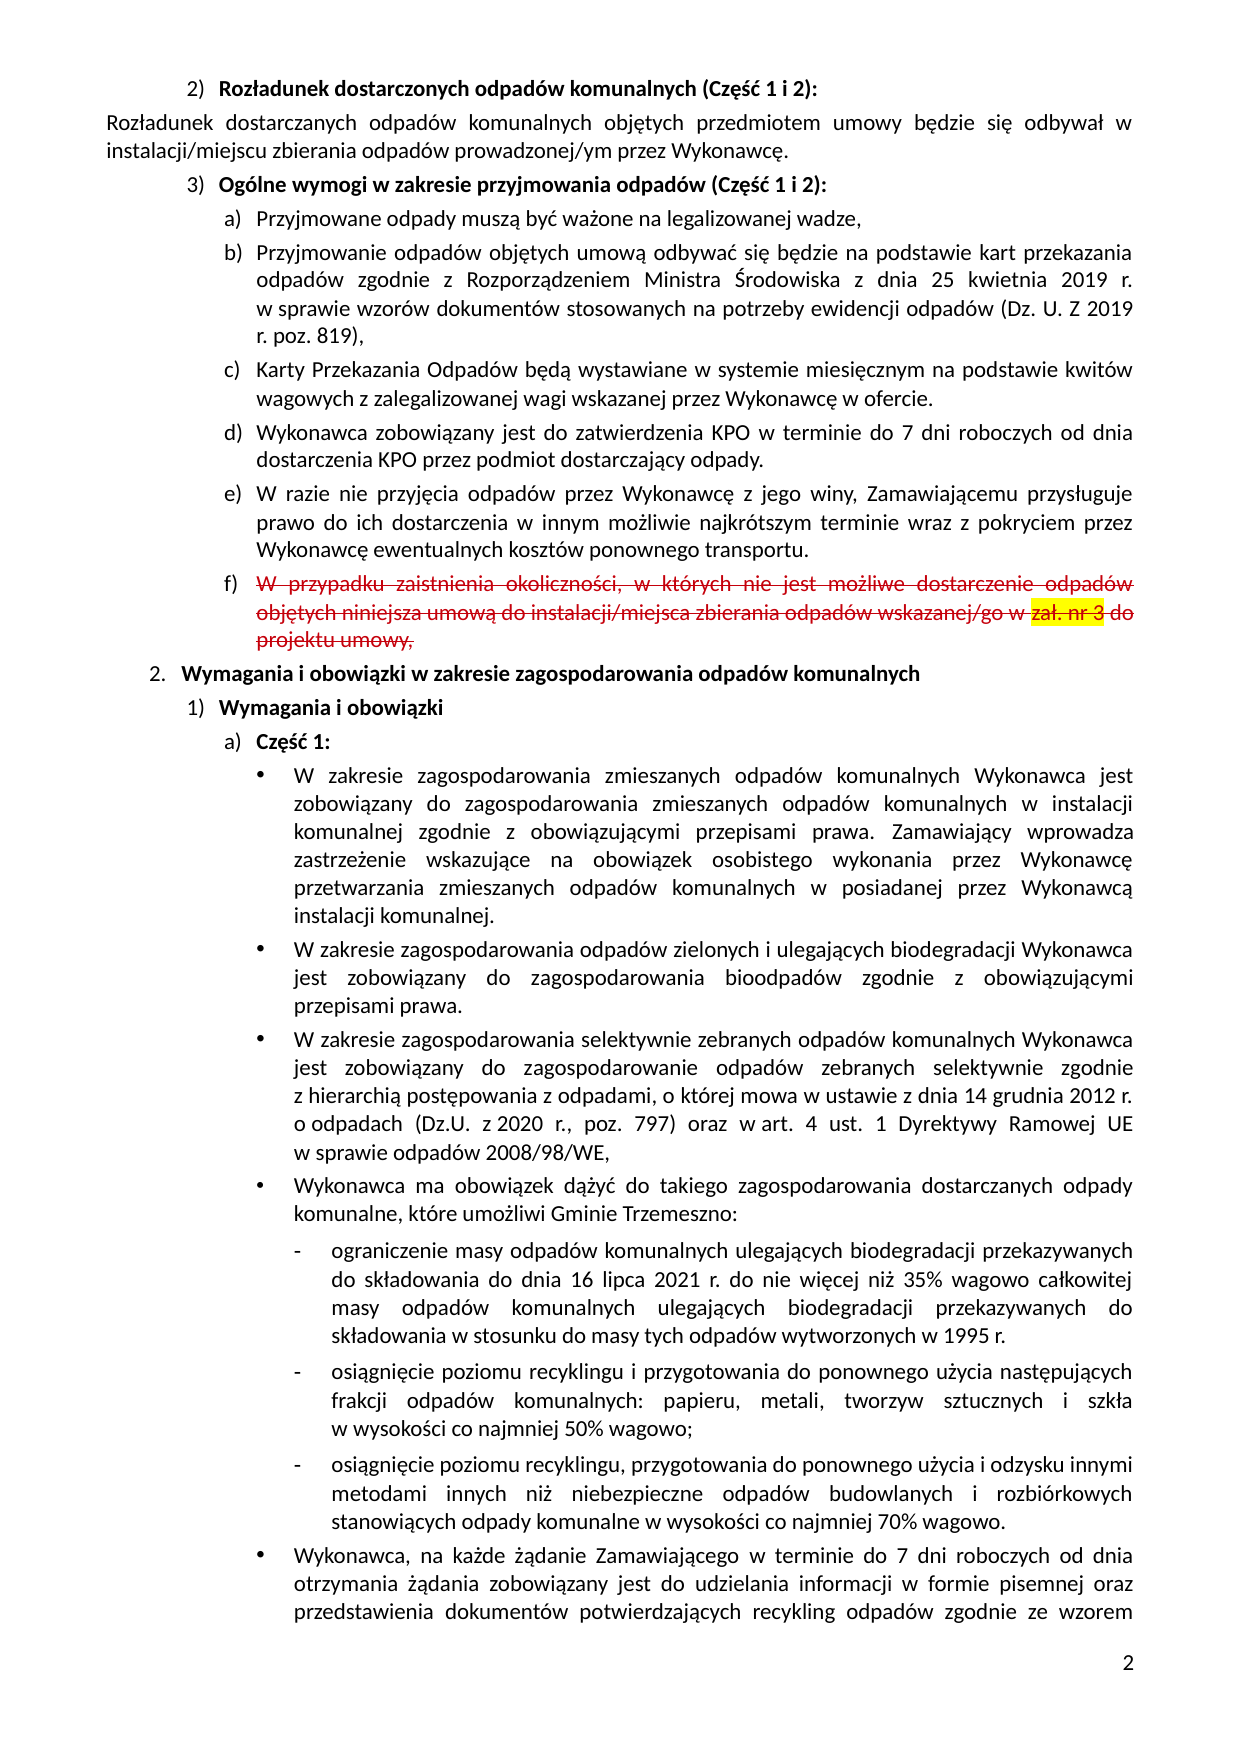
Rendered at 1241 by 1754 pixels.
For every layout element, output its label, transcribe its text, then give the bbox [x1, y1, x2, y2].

list W zakresie zagospodarowania odpadów zielonych i ulegających biodegradacji Wykonawca jest zobowiązany do zagospodarowania bioodpadów zgodnie z obowiązującymi przepisami prawa. [256, 936, 1134, 1019]
list osiągnięcie poziomu recyklingu, przygotowania do ponownego użycia i odzysku innymi metodami innych niż niebezpieczne odpadów budowlanych i rozbiórkowych stanowiących odpady komunalne w wysokości co najmniej 70% wagowo. [294, 1448, 1134, 1535]
list osiągnięcie poziomu recyklingu i przygotowania do ponownego użycia następujących frakcji odpadów komunalnych: papieru, metali, tworzyw sztucznych i szkła w wysokości co najmniej 50% wagowo; [294, 1355, 1134, 1442]
list Wymagania i obowiązki [181, 693, 1134, 722]
list ograniczenie masy odpadów komunalnych ulegających biodegradacji przekazywanych do składowania do dnia 16 lipca 2021 r. do nie więcej niż 35% wagowo całkowitej masy odpadów komunalnych ulegających biodegradacji przekazywanych do składowania w stosunku do masy tych odpadów wytworzonych w 1995 r. [294, 1233, 1134, 1349]
list Karty Przekazania Odpadów będą wystawiane w systemie miesięcznym na podstawie kwitów wagowych z zalegalizowanej wagi wskazanej przez Wykonawcę w ofercie. [219, 356, 1134, 412]
list Wykonawca, na każde żądanie Zamawiającego w terminie do 7 dni roboczych od dnia otrzymania żądania zobowiązany jest do udzielania informacji w formie pisemnej oraz przedstawienia dokumentów potwierdzających recykling odpadów zgodnie ze wzorem [256, 1541, 1134, 1625]
list W zakresie zagospodarowania selektywnie zebranych odpadów komunalnych Wykonawca jest zobowiązany do zagospodarowanie odpadów zebranych selektywnie zgodnie z hierarchią postępowania z odpadami, o której mowa w ustawie z dnia 14 grudnia 2012 r. o odpadach (Dz.U. z 2020 r., poz. 797) oraz w art. 4 ust. 1 Dyrektywy Ramowej UE w sprawie odpadów 2008/98/WE, [256, 1026, 1134, 1166]
list Wykonawca zobowiązany jest do zatwierdzenia KPO w terminie do 7 dni roboczych od dnia dostarczenia KPO przez podmiot dostarczający odpady. [219, 418, 1134, 474]
list Przyjmowane odpady muszą być ważone na legalizowanej wadze, [219, 204, 1134, 232]
list W razie nie przyjęcia odpadów przez Wykonawcę z jego winy, Zamawiającemu przysługuje prawo do ich dostarczenia w innym możliwie najkrótszym terminie wraz z pokryciem przez Wykonawcę ewentualnych kosztów ponownego transportu. [219, 479, 1134, 564]
list Wykonawca ma obowiązek dążyć do takiego zagospodarowania dostarczanych odpady komunalne, które umożliwi Gminie Trzemeszno: [256, 1172, 1134, 1228]
text Rozładunek dostarczanych odpadów komunalnych objętych przedmiotem umowy będzie się odbywał w instalacji/miejscu zbierania odpadów prowadzonej/ym przez Wykonawcę. [106, 108, 1134, 164]
list W przypadku zaistnienia okoliczności, w których nie jest możliwe dostarczenie odpadów objętych niniejsza umową do instalacji/miejsca zbierania odpadów wskazanej/go w zał. nr 3 do projektu umowy, [219, 569, 1134, 654]
list Przyjmowanie odpadów objętych umową odbywać się będzie na podstawie kart przekazania odpadów zgodnie z Rozporządzeniem Ministra Środowiska z dnia 25 kwietnia 2019 r. w sprawie wzorów dokumentów stosowanych na potrzeby ewidencji odpadów (Dz. U. Z 2019 r. poz. 819), [219, 238, 1134, 350]
list Ogólne wymogi w zakresie przyjmowania odpadów (Część 1 i 2): [181, 170, 1134, 198]
list Rozładunek dostarczonych odpadów komunalnych (Część 1 i 2): [181, 74, 1134, 102]
list Wymagania i obowiązki w zakresie zagospodarowania odpadów komunalnych [144, 659, 1134, 688]
list Część 1: [219, 727, 1134, 756]
list W zakresie zagospodarowania zmieszanych odpadów komunalnych Wykonawca jest zobowiązany do zagospodarowania zmieszanych odpadów komunalnych w instalacji komunalnej zgodnie z obowiązującymi przepisami prawa. Zamawiający wprowadza zastrzeżenie wskazujące na obowiązek osobistego wykonania przez Wykonawcę przetwarzania zmieszanych odpadów komunalnych w posiadanej przez Wykonawcą instalacji komunalnej. [256, 761, 1134, 929]
